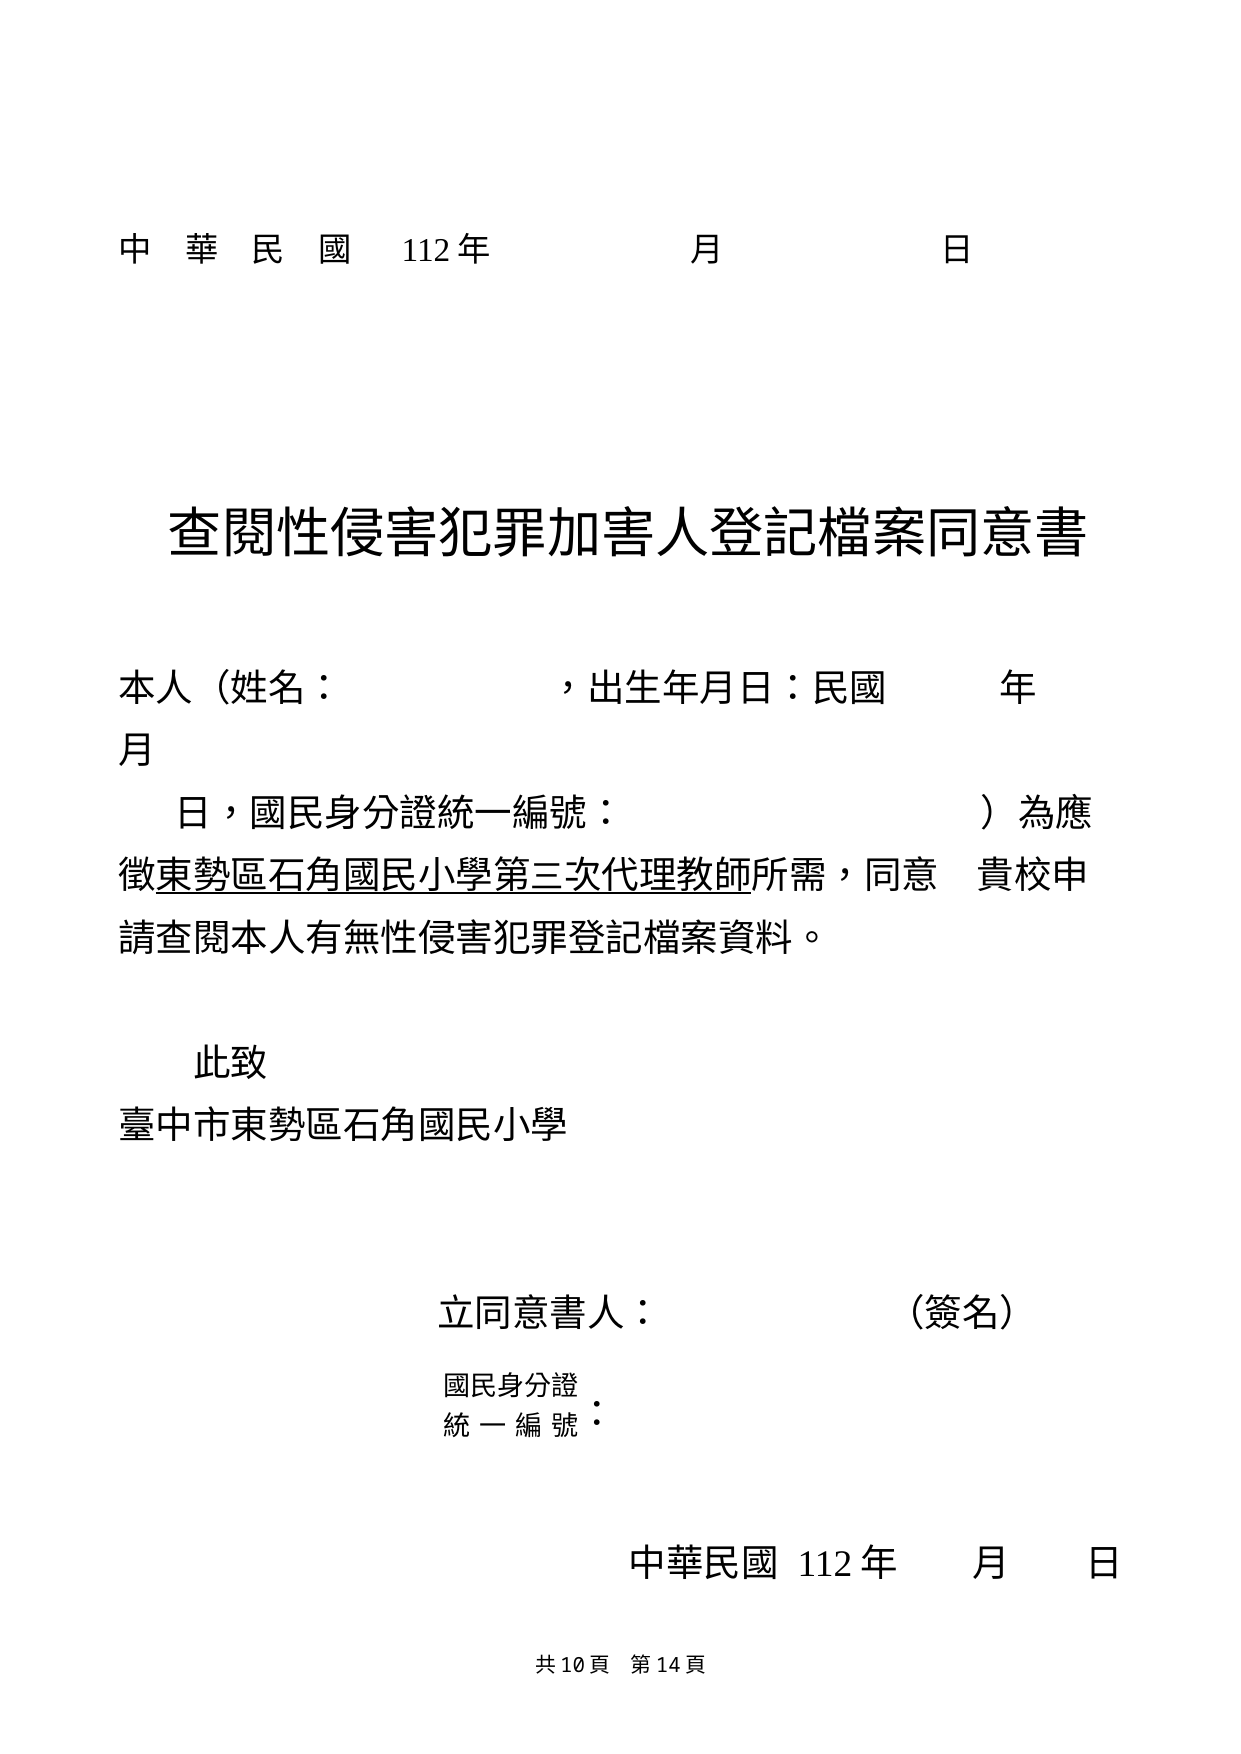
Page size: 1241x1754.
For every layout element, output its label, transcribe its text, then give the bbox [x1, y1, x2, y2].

text 查閱性侵害犯罪加害人登記檔案同意書 [118, 456, 1138, 581]
text 臺中市東勢區石角國民小學 [118, 1081, 1122, 1143]
text 中 華 民 國 112年 月 日 [118, 206, 1122, 268]
text 本人（姓名： ，出生年月日：民國 年 月 [118, 643, 1122, 768]
text 日，國民身分證統一編號： ）為應徵東勢區石角國民小學第三次代理教師所需，同意 貴校申請查閱本人有無性侵害犯罪登記檔案資料。 [118, 768, 1122, 956]
text 此致 [118, 1018, 1122, 1081]
text 中華民國 112年 月 日 [118, 1518, 1122, 1581]
text 國民身分證統一編號： [118, 1331, 1122, 1456]
text 立同意書人： （簽名） [118, 1268, 1122, 1331]
